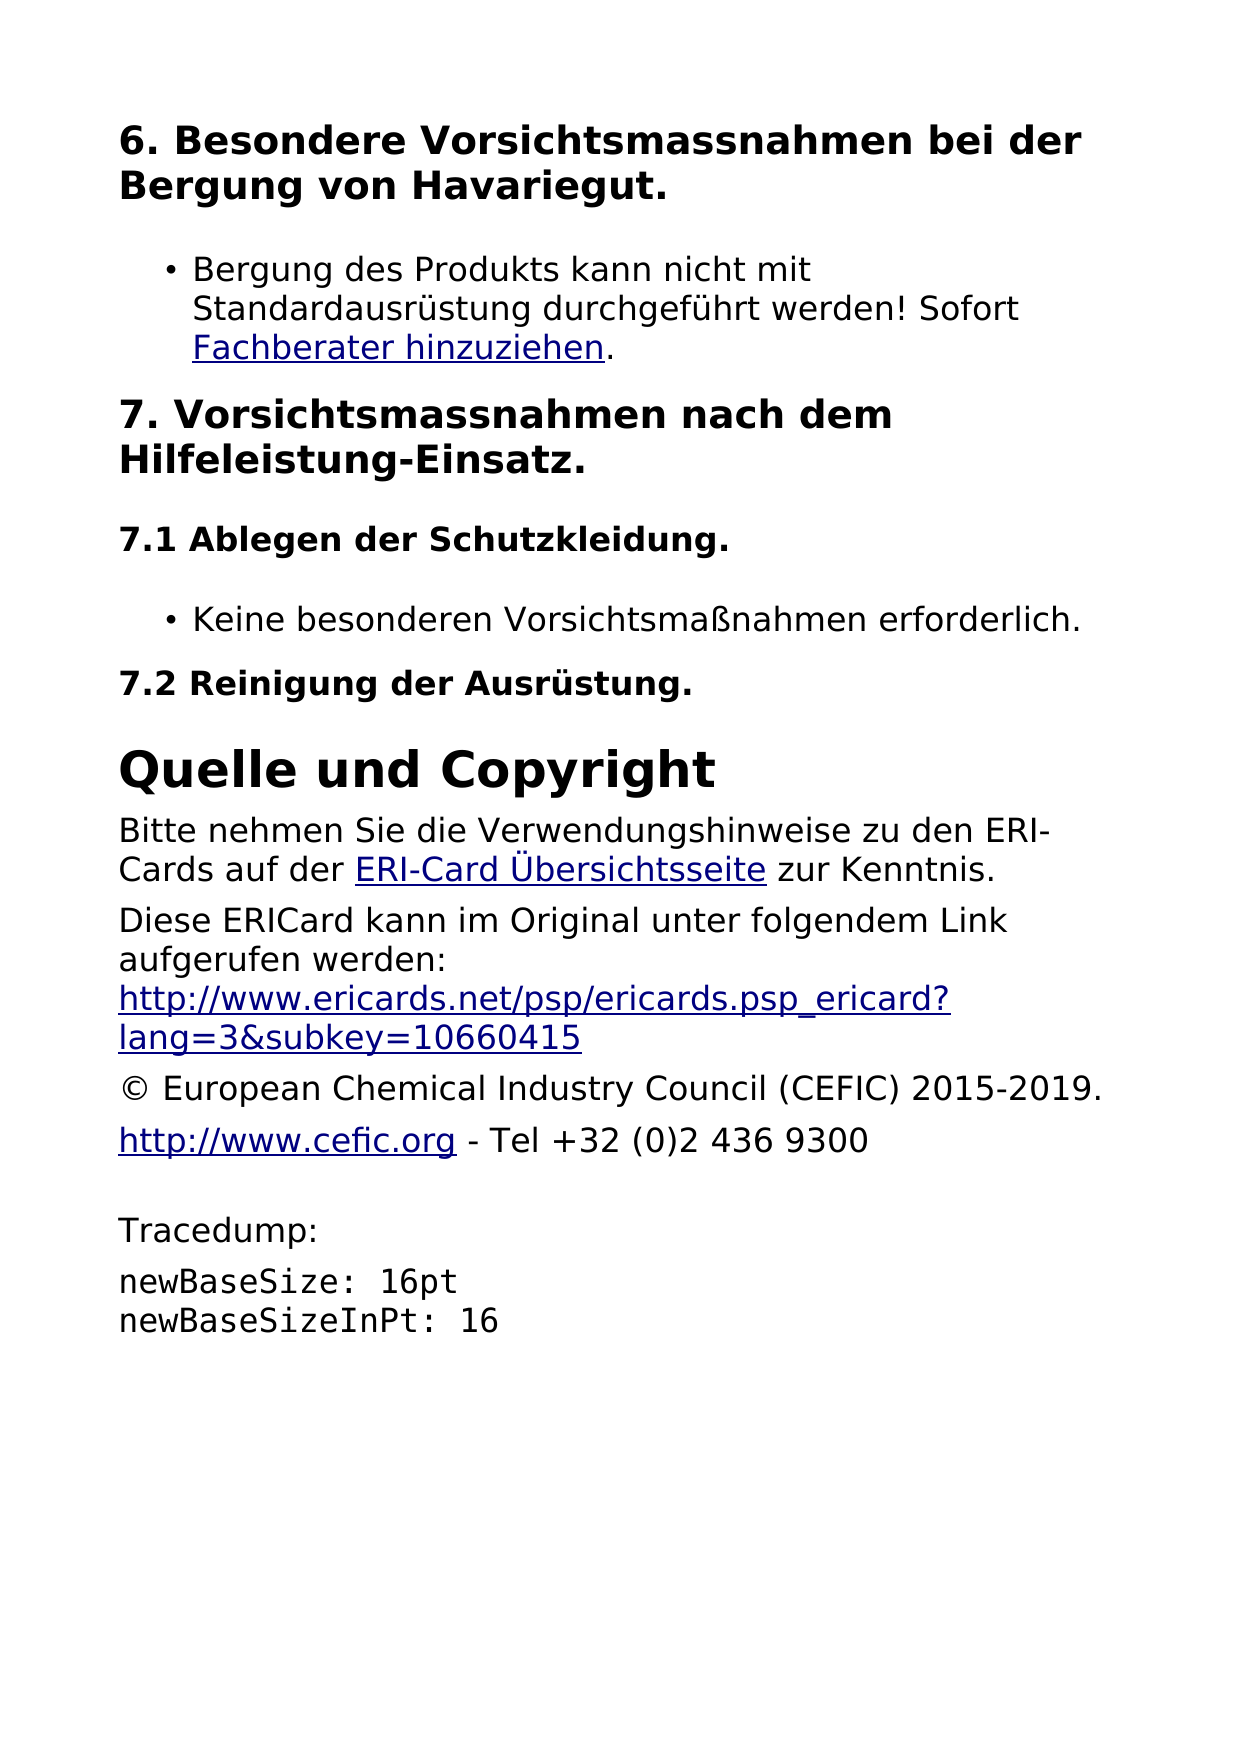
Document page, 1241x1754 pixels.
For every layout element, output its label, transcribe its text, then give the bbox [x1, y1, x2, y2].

subtitle 7.1 Ablegen der Schutzkleidung. [118, 520, 1122, 559]
subtitle 6. Besondere Vorsichtsmassnahmen bei der Bergung von Havariegut. [118, 118, 1122, 208]
list Bergung des Produkts kann nicht mit Standardausrüstung durchgeführt werden! Sofort Fachberater hinzuziehen. [177, 251, 1122, 367]
list Keine besonderen Vorsichtsmaßnahmen erforderlich. [177, 601, 1122, 640]
subtitle 7.2 Reinigung der Ausrüstung. [118, 665, 1122, 703]
text http://www.cefic.org - Tel +32 (0)2 436 9300 [118, 1121, 1122, 1160]
subtitle Quelle und Copyright [118, 741, 1122, 799]
text newBaseSize: 16pt newBaseSizeInPt: 16 [118, 1263, 1122, 1341]
subtitle 7. Vorsichtsmassnahmen nach dem Hilfeleistung-Einsatz. [118, 392, 1122, 482]
text Tracedump: [118, 1173, 1122, 1250]
text Bitte nehmen Sie die Verwendungshinweise zu den ERI-Cards auf der ERI-Card Übersichtsseite zur Kenntnis. [118, 812, 1122, 889]
text © European Chemical Industry Council (CEFIC) 2015-2019. [118, 1070, 1122, 1109]
text Diese ERICard kann im Original unter folgendem Link aufgerufen werden: http://www.ericards.net/psp/ericards.psp_ericard?lang=3&subkey=10660415 [118, 902, 1122, 1057]
